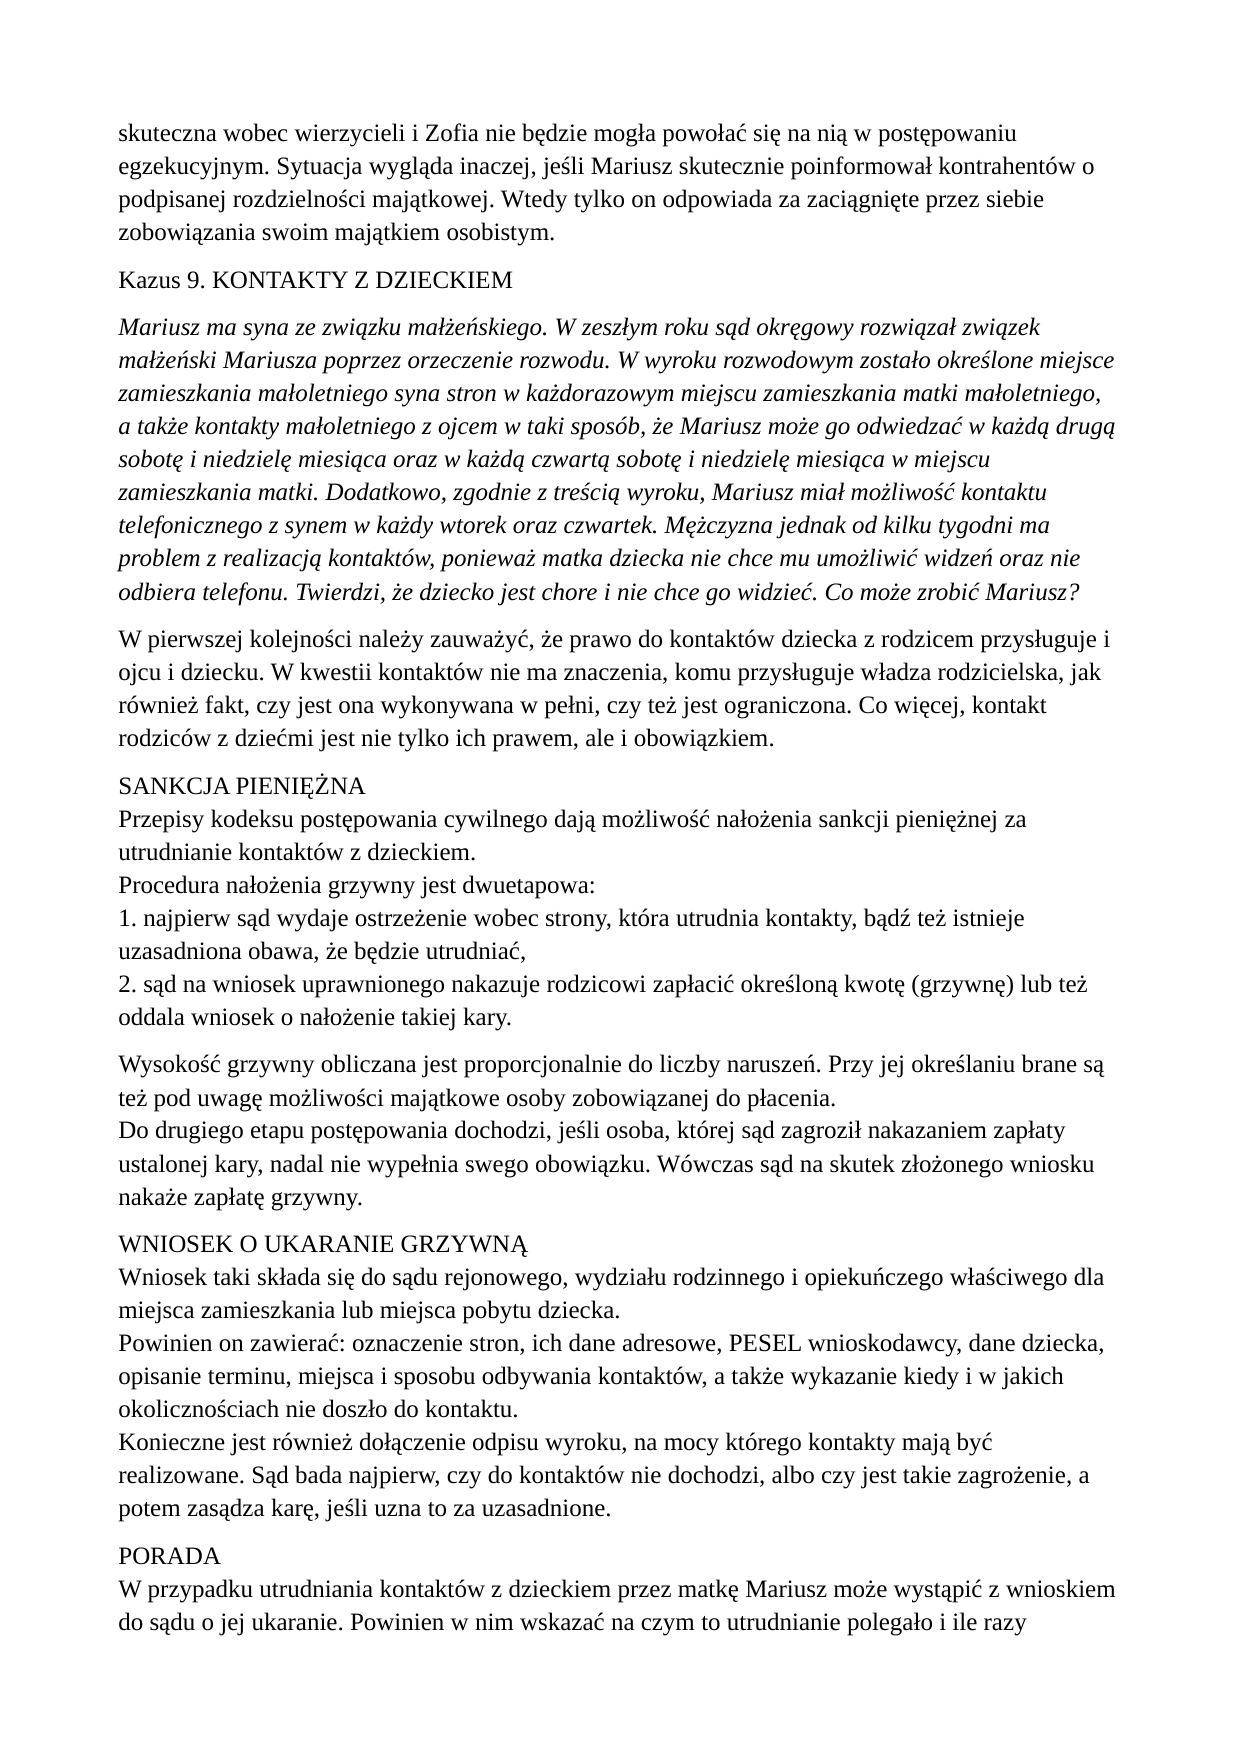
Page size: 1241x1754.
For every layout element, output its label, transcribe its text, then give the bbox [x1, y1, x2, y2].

text Wysokość grzywny obliczana jest proporcjonalnie do liczby naruszeń. Przy jej określaniu brane są też pod uwagę możliwości majątkowe osoby zobowiązanej do płacenia. Do drugiego etapu postępowania dochodzi, jeśli osoba, której sąd zagroził nakazaniem zapłaty ustalonej kary, nadal nie wypełnia swego obowiązku. Wówczas sąd na skutek złożonego wniosku nakaże zapłatę grzywny. [118, 1049, 1122, 1210]
text PORADA W przypadku utrudniania kontaktów z dzieckiem przez matkę Mariusz może wystąpić z wnioskiem do sądu o jej ukaranie. Powinien w nim wskazać na czym to utrudnianie polegało i ile razy [118, 1541, 1122, 1636]
text skuteczna wobec wierzycieli i Zofia nie będzie mogła powołać się na nią w postępowaniu egzekucyjnym. Sytuacja wygląda inaczej, jeśli Mariusz skutecznie poinformował kontrahentów o podpisanej rozdzielności majątkowej. Wtedy tylko on odpowiada za zaciągnięte przez siebie zobowiązania swoim majątkiem osobistym. [118, 118, 1122, 246]
text Kazus 9. KONTAKTY Z DZIECKIEM [118, 265, 1122, 293]
text WNIOSEK O UKARANIE GRZYWNĄ Wniosek taki składa się do sądu rejonowego, wydziału rodzinnego i opiekuńczego właściwego dla miejsca zamieszkania lub miejsca pobytu dziecka. Powinien on zawierać: oznaczenie stron, ich dane adresowe, PESEL wnioskodawcy, dane dziecka, opisanie terminu, miejsca i sposobu odbywania kontaktów, a także wykazanie kiedy i w jakich okolicznościach nie doszło do kontaktu. Konieczne jest również dołączenie odpisu wyroku, na mocy którego kontakty mają być realizowane. Sąd bada najpierw, czy do kontaktów nie dochodzi, albo czy jest takie zagrożenie, a potem zasądza karę, jeśli uzna to za uzasadnione. [118, 1229, 1122, 1522]
text Mariusz ma syna ze związku małżeńskiego. W zeszłym roku sąd okręgowy rozwiązał związek małżeński Mariusza poprzez orzeczenie rozwodu. W wyroku rozwodowym zostało określone miejsce zamieszkania małoletniego syna stron w każdorazowym miejscu zamieszkania matki małoletniego, a także kontakty małoletniego z ojcem w taki sposób, że Mariusz może go odwiedzać w każdą drugą sobotę i niedzielę miesiąca oraz w każdą czwartą sobotę i niedzielę miesiąca w miejscu zamieszkania matki. Dodatkowo, zgodnie z treścią wyroku, Mariusz miał możliwość kontaktu telefonicznego z synem w każdy wtorek oraz czwartek. Mężczyzna jednak od kilku tygodni ma problem z realizacją kontaktów, ponieważ matka dziecka nie chce mu umożliwić widzeń oraz nie odbiera telefonu. Twierdzi, że dziecko jest chore i nie chce go widzieć. Co może zrobić Mariusz? [118, 312, 1122, 605]
text SANKCJA PIENIĘŻNA Przepisy kodeksu postępowania cywilnego dają możliwość nałożenia sankcji pieniężnej za utrudnianie kontaktów z dzieckiem. Procedura nałożenia grzywny jest dwuetapowa: 1. najpierw sąd wydaje ostrzeżenie wobec strony, która utrudnia kontakty, bądź też istnieje uzasadniona obawa, że będzie utrudniać, 2. sąd na wniosek uprawnionego nakazuje rodzicowi zapłacić określoną kwotę (grzywnę) lub też oddala wniosek o nałożenie takiej kary. [118, 771, 1122, 1031]
text W pierwszej kolejności należy zauważyć, że prawo do kontaktów dziecka z rodzicem przysługuje i ojcu i dziecku. W kwestii kontaktów nie ma znaczenia, komu przysługuje władza rodzicielska, jak również fakt, czy jest ona wykonywana w pełni, czy też jest ograniczona. Co więcej, kontakt rodziców z dziećmi jest nie tylko ich prawem, ale i obowiązkiem. [118, 624, 1122, 752]
